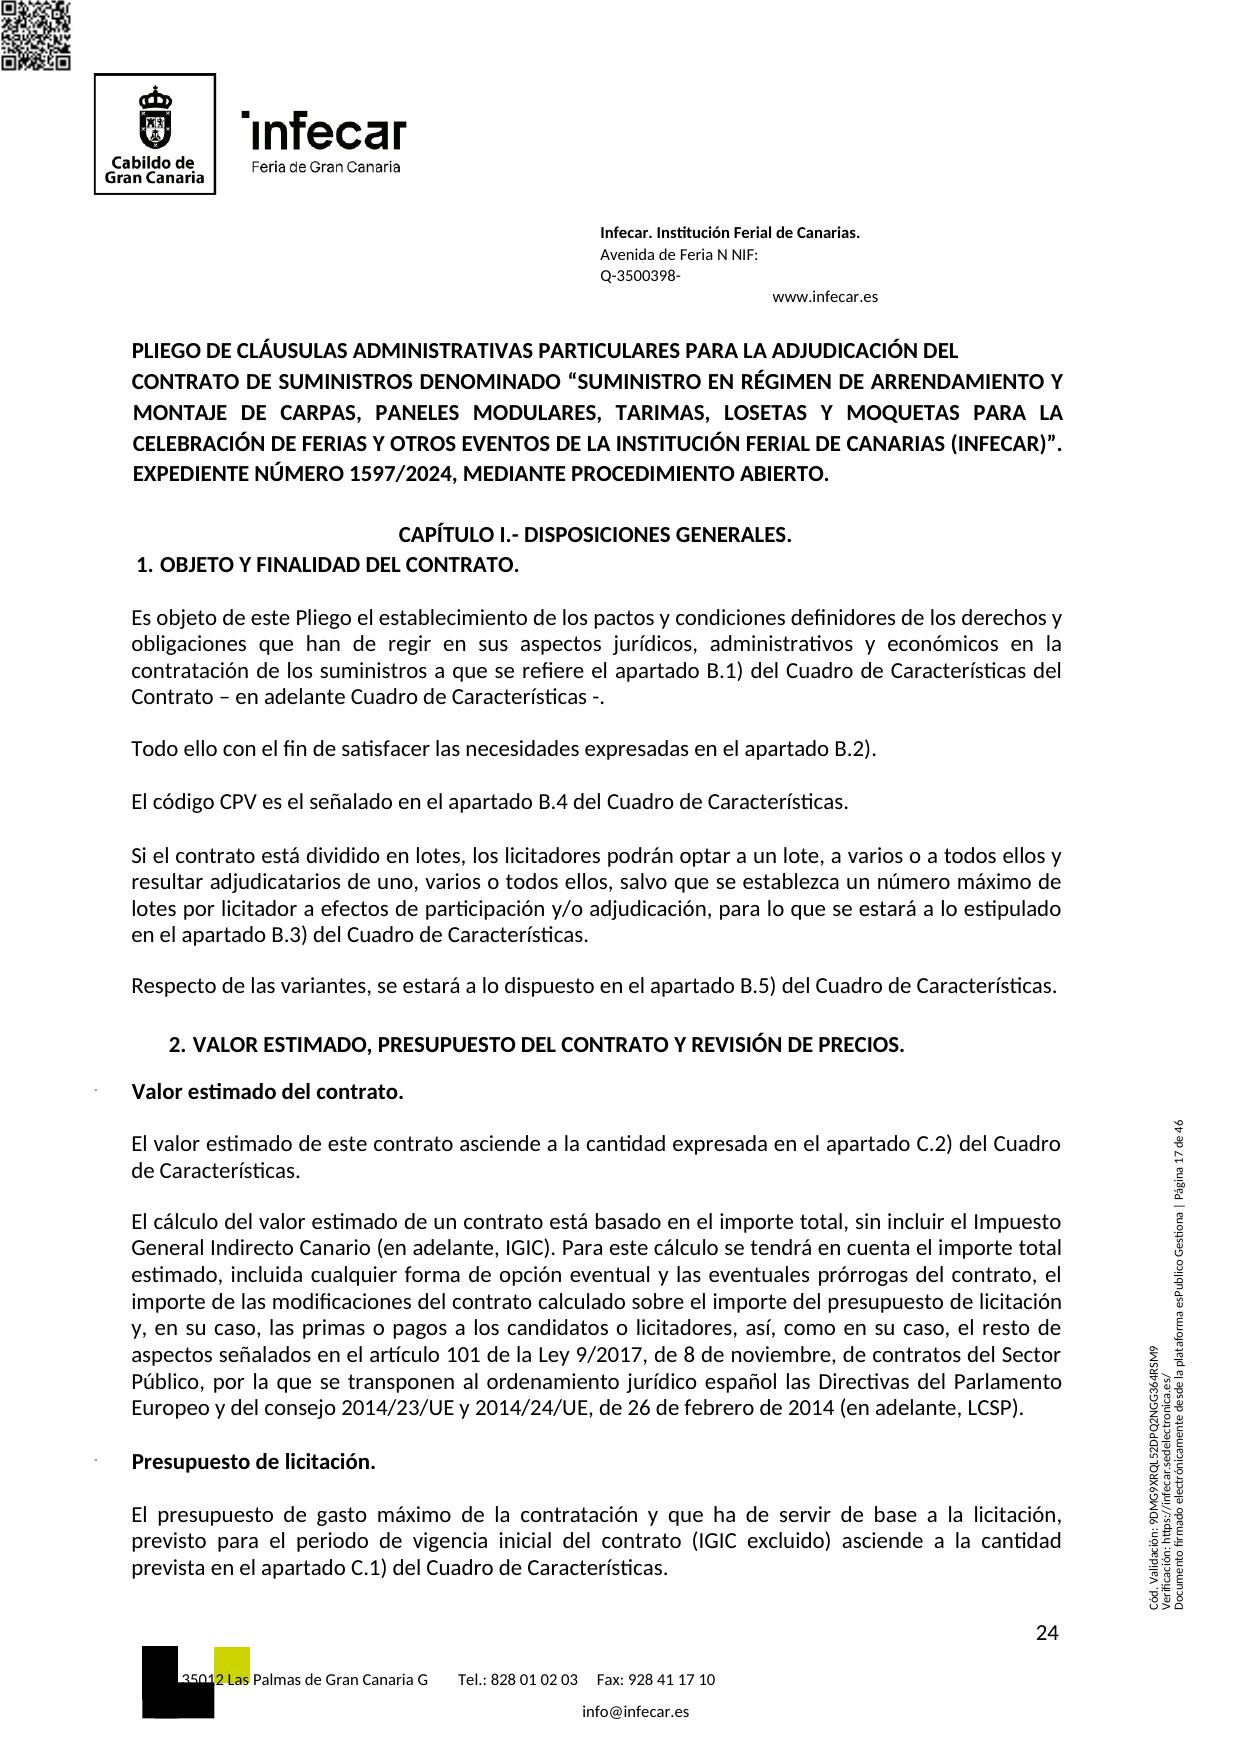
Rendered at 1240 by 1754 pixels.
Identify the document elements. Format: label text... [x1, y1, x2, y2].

text 1. OBJETO Y FINALIDAD DEL CONTRATO. [132, 550, 591, 578]
text www.infecar.es [772, 286, 1064, 306]
text Es objeto de este Pliego el establecimiento de los pactos y condiciones definidores de los derechos y obligaciones que han de regir en sus aspectos jurídicos, administrativos y económicos en la contratación de los suministros a que se refiere el apartado B.1) del Cuadro de Características del Contrato – en adelante Cuadro de Características -. [131, 604, 1064, 711]
text Si el contrato está dividido en lotes, los licitadores podrán optar a un lote, a varios o a todos ellos y resultar adjudicatarios de uno, varios o todos ellos, salvo que se establezca un número máximo de lotes por licitador a efectos de participación y/o adjudicación, para lo que se estará a lo estipulado en el apartado B.3) del Cuadro de Características. [131, 842, 1064, 948]
text Respecto de las variantes, se estará a lo dispuesto en el apartado B.5) del Cuadro de Características. [131, 973, 1064, 999]
text El presupuesto de gasto máximo de la contratación y que ha de servir de base a la licitación, previsto para el periodo de vigencia inicial del contrato (IGIC excluido) asciende a la cantidad prevista en el apartado C.1) del Cuadro de Características. [131, 1501, 1064, 1581]
text 2. VALOR ESTIMADO, PRESUPUESTO DEL CONTRATO Y REVISIÓN DE PRECIOS. [168, 1030, 1064, 1058]
text Todo ello con el fin de satisfacer las necesidades expresadas en el apartado B.2). [131, 735, 1064, 761]
text CONTRATO DE SUMINISTROS DENOMINADO “SUMINISTRO EN RÉGIMEN DE ARRENDAMIENTO Y MONTAJE DE CARPAS, PANELES MODULARES, TARIMAS, LOSETAS Y MOQUETAS PARA LA CELEBRACIÓN DE FERIAS Y OTROS EVENTOS DE LA INSTITUCIÓN FERIAL DE CANARIAS (INFECAR)”. EXPEDIENTE NÚMERO 1597/2024, MEDIANTE PROCEDIMIENTO ABIERTO. [132, 367, 1064, 487]
text CAPÍTULO I.- DISPOSICIONES GENERALES. [142, 520, 1054, 548]
list Presupuesto de licitación. [94, 1447, 1064, 1475]
text PLIEGO DE CLÁUSULAS ADMINISTRATIVAS PARTICULARES PARA LA ADJUDICACIÓN DEL [132, 337, 1064, 364]
list Valor estimado del contrato. [94, 1077, 1064, 1105]
text El valor estimado de este contrato asciende a la cantidad expresada en el apartado C.2) del Cuadro de Características. [131, 1131, 1064, 1184]
text El cálculo del valor estimado de un contrato está basado en el importe total, sin incluir el Impuesto General Indirecto Canario (en adelante, IGIC). Para este cálculo se tendrá en cuenta el importe total estimado, incluida cualquier forma de opción eventual y las eventuales prórrogas del contrato, el importe de las modificaciones del contrato calculado sobre el importe del presupuesto de licitación y, en su caso, las primas o pagos a los candidatos o licitadores, así, como en su caso, el resto de aspectos señalados en el artículo 101 de la Ley 9/2017, de 8 de noviembre, de contratos del Sector Público, por la que se transponen al ordenamiento jurídico español las Directivas del Parlamento Europeo y del consejo 2014/23/UE y 2014/24/UE, de 26 de febrero de 2014 (en adelante, LCSP). [131, 1208, 1064, 1421]
text El código CPV es el señalado en el apartado B.4 del Cuadro de Características. [131, 788, 1064, 815]
text Infecar. Institución Ferial de Canarias. [600, 222, 1064, 243]
text Avenida de Feria N NIF: Q-3500398- [600, 244, 768, 285]
